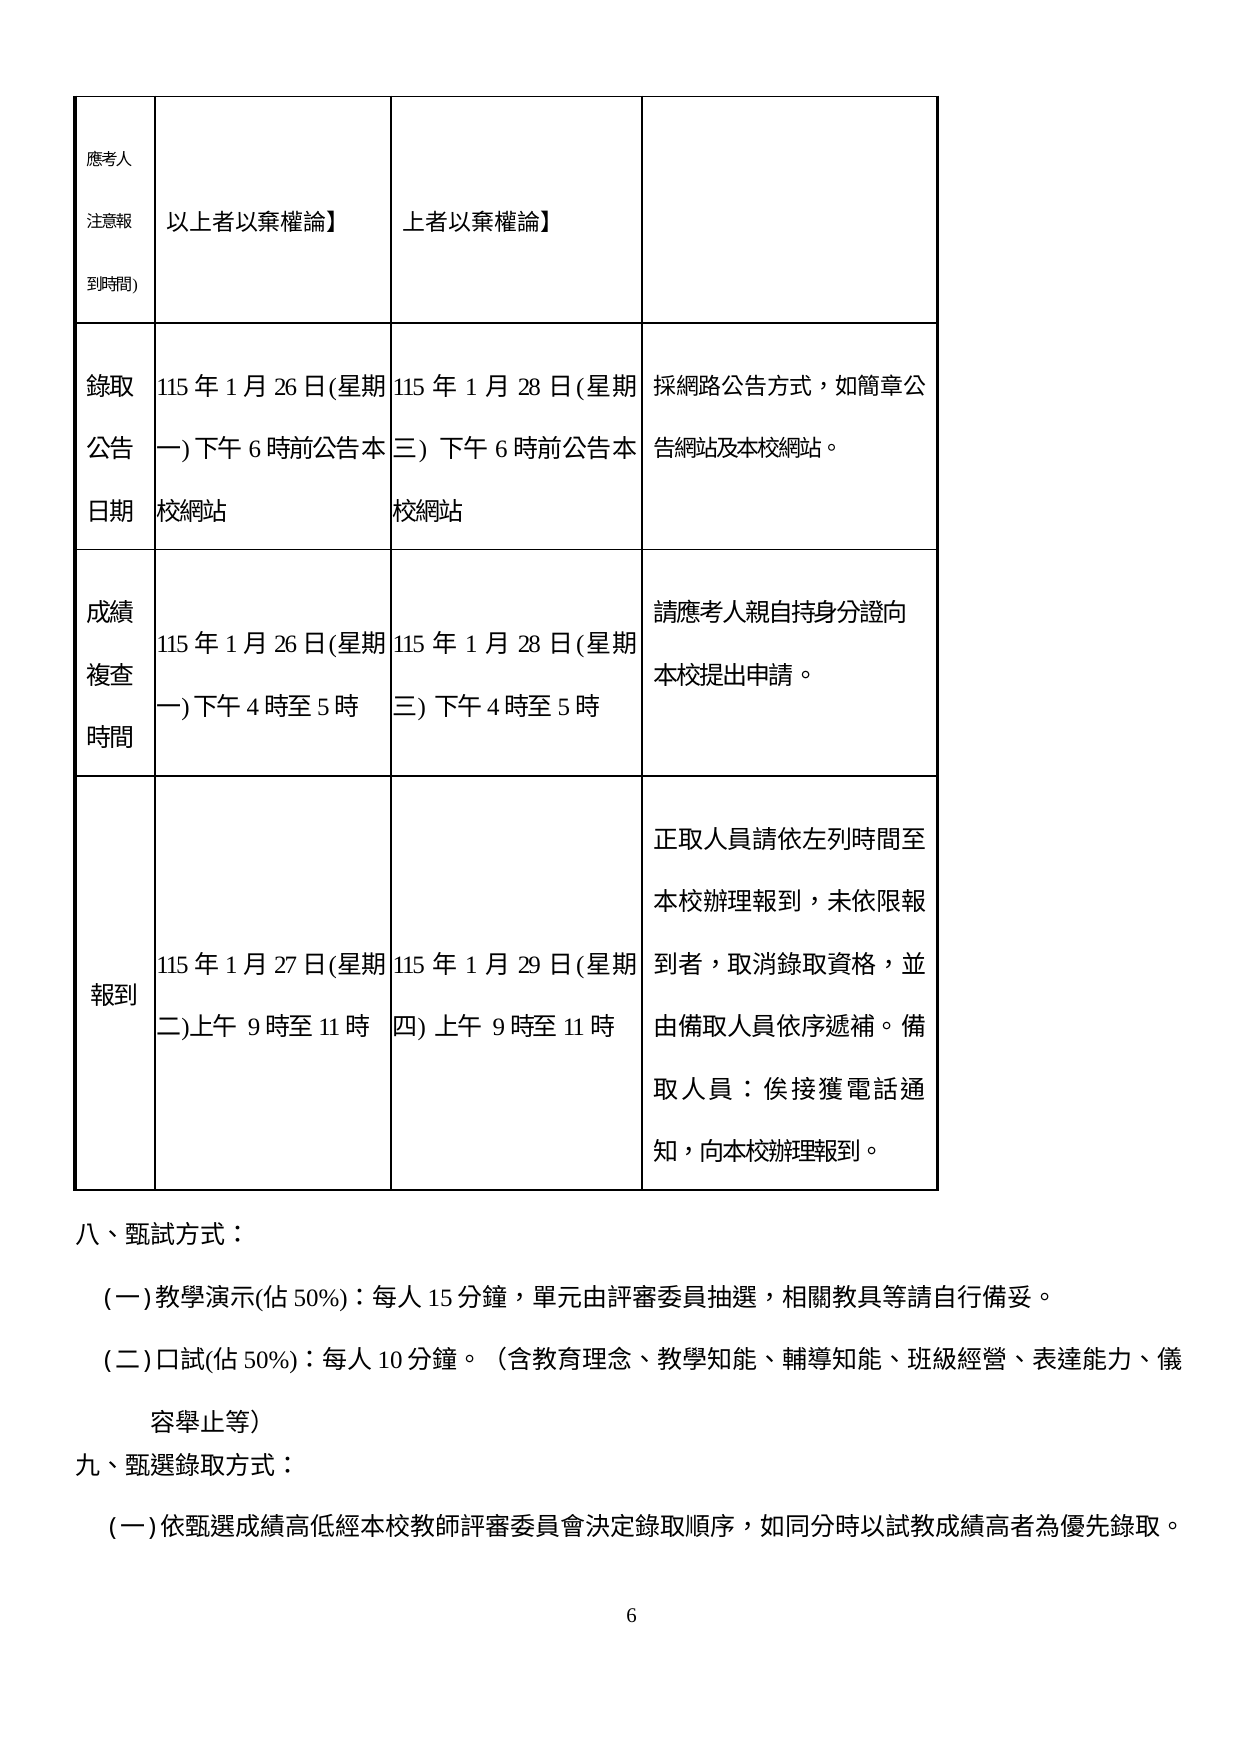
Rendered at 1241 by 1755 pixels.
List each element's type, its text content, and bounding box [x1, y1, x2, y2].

table_cell 成績複查時間 [77, 550, 154, 775]
table_cell 以上者以棄權論】 [156, 97, 390, 322]
table_cell 採網路公告方式，如簡章公告網站及本校網站。 [643, 324, 936, 549]
table_cell 報到 [77, 777, 154, 1189]
table_cell 上者以棄權論】 [392, 97, 641, 322]
table_cell 115年1月26日(星期一) 下午6時前公告本校網站 [156, 324, 390, 549]
table_cell 115年1月26日(星期一) 下午4時至5時 [156, 550, 390, 775]
text 九、甄選錄取方式： [75, 1441, 1188, 1483]
table_cell 115年1月28日(星期三) 下午6時前公告本校網站 [392, 324, 641, 549]
text (一)依甄選成績高低經本校教師評審委員會決定錄取順序，如同分時以試教成績高者為優先錄取。 [75, 1483, 1188, 1545]
table_cell 報到時間 報到地點：本校人事室。 [643, 97, 936, 322]
table_cell 115年1月28日(星期三) 下午4時至5時 [392, 550, 641, 775]
table_cell 115年1月27日(星期二)上午 9時至11時 [156, 777, 390, 1189]
table_cell 請應考人親自持身分證向本校提出申請。 [643, 550, 936, 775]
text (二)口試(佔50%)：每人10分鐘。（含教育理念、教學知能、輔導知能、班級經營、表達能力、儀容舉止等） [100, 1316, 1188, 1441]
table_cell 錄取公告日期 [77, 324, 154, 549]
table_cell 應考人注意報到時間) [77, 97, 154, 322]
table_cell 正取人員請依左列時間至本校辦理報到，未依限報到者，取消錄取資格，並由備取人員依序遞補。備取人員：俟接獲電話通知，向本校辦理報到。 [643, 777, 936, 1189]
table_cell 115年1月29日(星期四) 上午 9時至11時 [392, 777, 641, 1189]
text (一)教學演示(佔50%)：每人15分鐘，單元由評審委員抽選，相關教具等請自行備妥。 [100, 1253, 1188, 1316]
text 八、甄試方式： [75, 1191, 1188, 1253]
